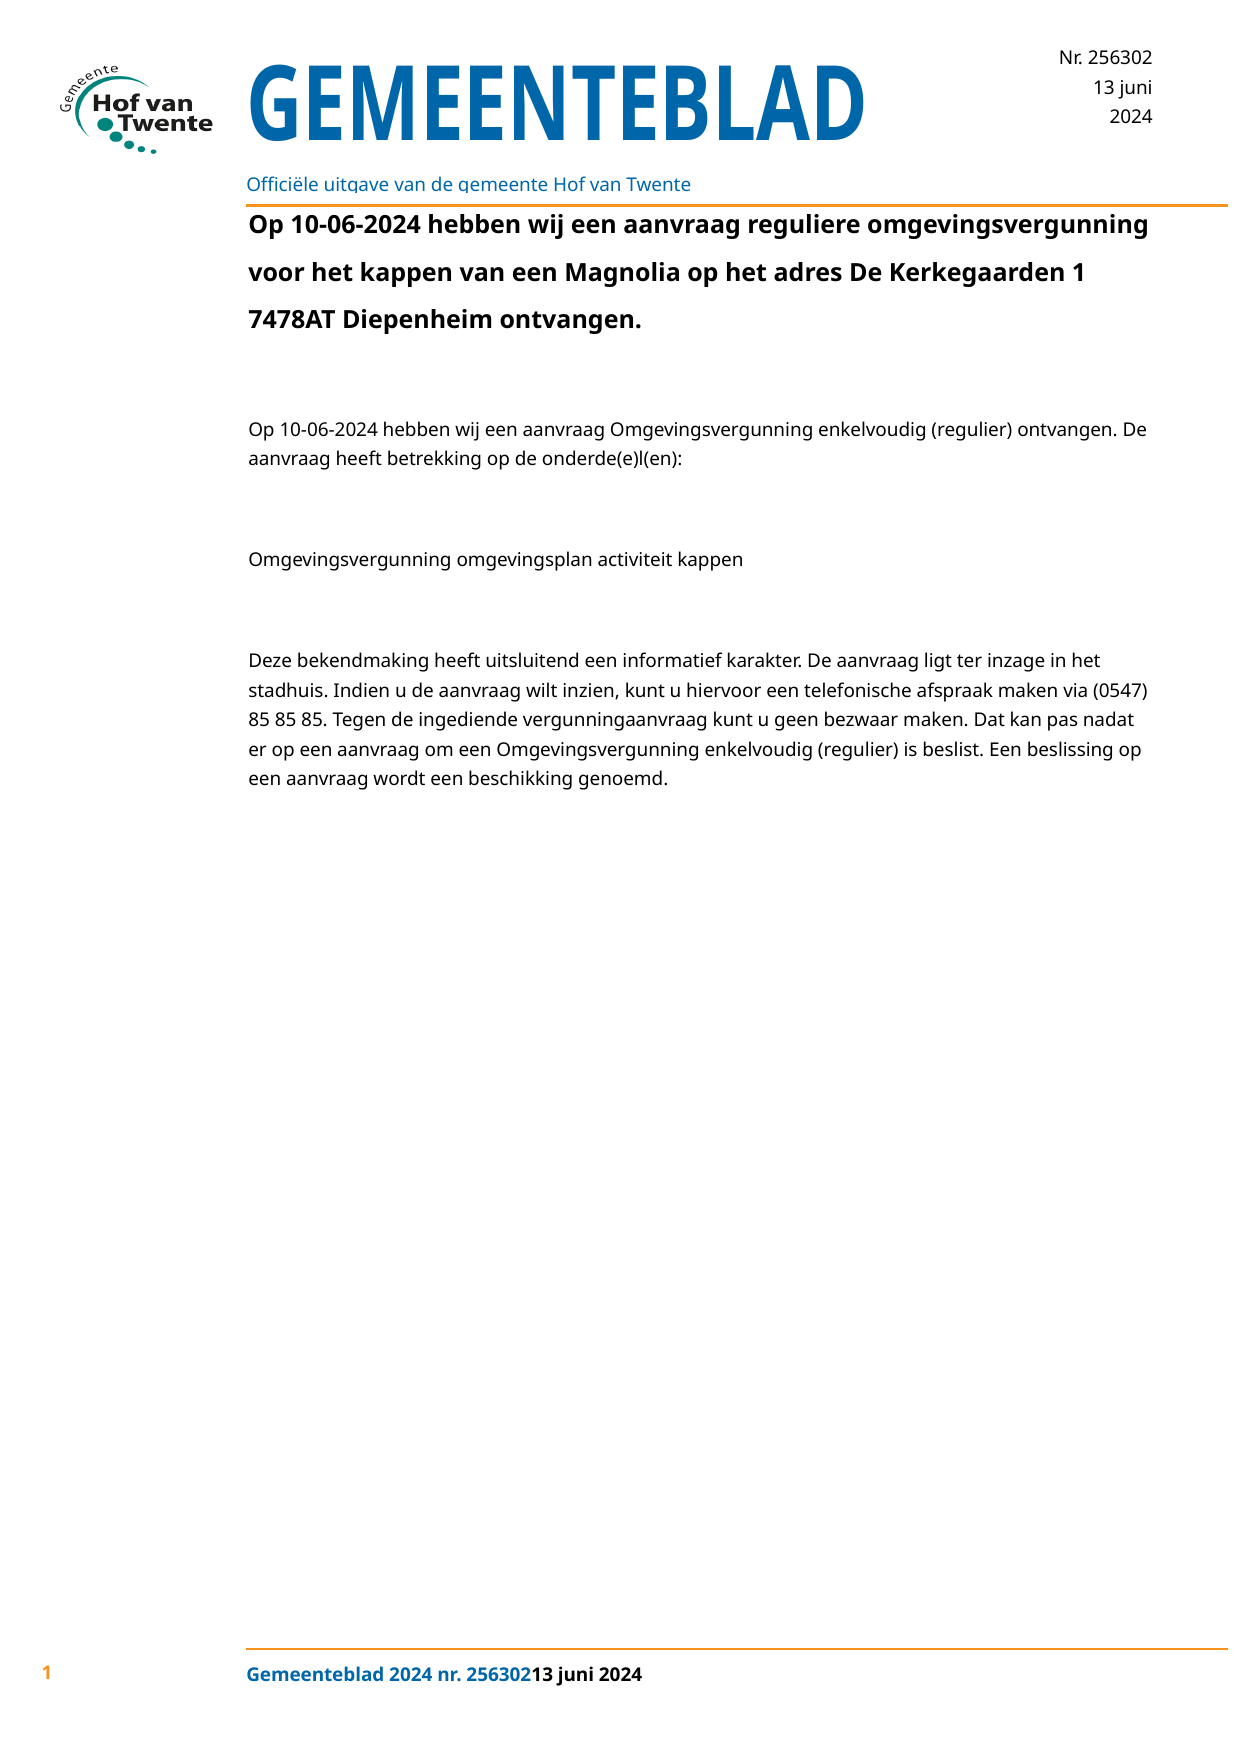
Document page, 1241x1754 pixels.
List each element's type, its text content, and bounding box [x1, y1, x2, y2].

picture [41, 47, 231, 172]
text Deze bekendmaking heeft uitsluitend een informatief karakter. De aanvraag ligt ter inzage in het stadhuis. Indien u de aanvraag wilt inzien, kunt u hiervoor een telefonische afspraak maken via (0547) 85 85 85. Tegen de ingediende vergunningaanvraag kunt u geen bezwaar maken. Dat kan pas nadat er op een aanvraag om een Omgevingsvergunning enkelvoudig (regulier) is beslist. Een beslissing op een aanvraag wordt een beschikking genoemd. [248, 647, 1152, 791]
text Op 10-06-2024 hebben wij een aanvraag Omgevingsvergunning enkelvoudig (regulier) ontvangen. De aanvraag heeft betrekking op de onderde(e)l(en): [248, 416, 1152, 471]
text Op 10-06-2024 hebben wij een aanvraag reguliere omgevingsvergunning voor het kappen van een Magnolia op het adres De Kerkegaarden 1 7478AT Diepenheim ontvangen. [248, 207, 1152, 336]
text Omgevingsvergunning omgevingsplan activiteit kappen [248, 546, 1152, 572]
